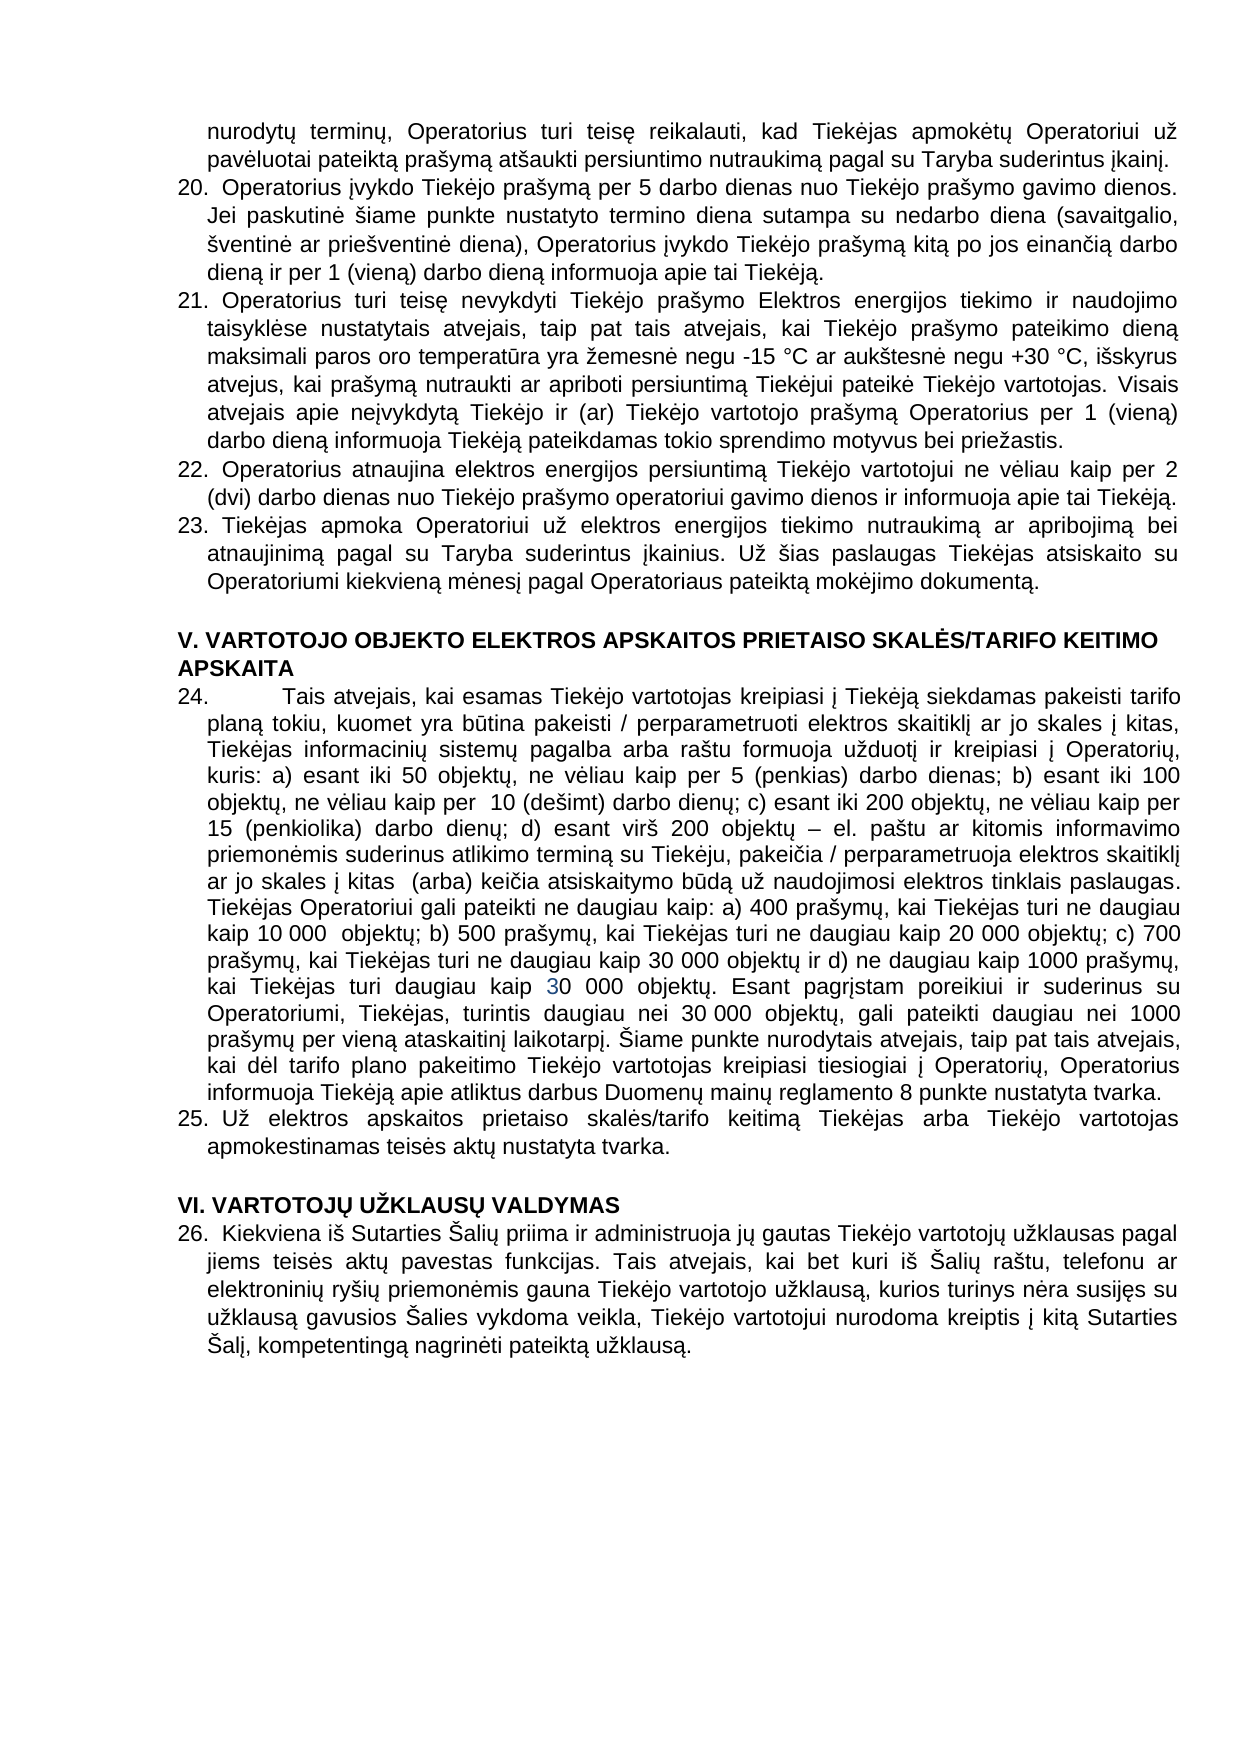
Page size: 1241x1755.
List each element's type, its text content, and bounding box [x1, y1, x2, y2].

text 20. Operatorius įvykdo Tiekėjo prašymą per 5 darbo dienas nuo Tiekėjo prašymo gavimo dienos. Jei paskutinė šiame punkte nustatyto termino diena sutampa su nedarbo diena (savaitgalio, šventinė ar priešventinė diena), Operatorius įvykdo Tiekėjo prašymą kitą po jos einančią darbo dieną ir per 1 (vieną) darbo dieną informuoja apie tai Tiekėją. [177, 174, 1179, 285]
text 25. Už elektros apskaitos prietaiso skalės/tarifo keitimą Tiekėjas arba Tiekėjo vartotojas apmokestinamas teisės aktų nustatyta tvarka. [177, 1105, 1179, 1159]
text VI. VARTOTOJŲ UŽKLAUSŲ VALDYMAS [177, 1192, 1179, 1218]
text 21. Operatorius turi teisę nevykdyti Tiekėjo prašymo Elektros energijos tiekimo ir naudojimo taisyklėse nustatytais atvejais, taip pat tais atvejais, kai Tiekėjo prašymo pateikimo dieną maksimali paros oro temperatūra yra žemesnė negu -15 °C ar aukštesnė negu +30 °C, išskyrus atvejus, kai prašymą nutraukti ar apriboti persiuntimą Tiekėjui pateikė Tiekėjo vartotojas. Visais atvejais apie neįvykdytą Tiekėjo ir (ar) Tiekėjo vartotojo prašymą Operatorius per 1 (vieną) darbo dieną informuoja Tiekėją pateikdamas tokio sprendimo motyvus bei priežastis. [177, 287, 1179, 454]
text nurodytų terminų, Operatorius turi teisę reikalauti, kad Tiekėjas apmokėtų Operatoriui už pavėluotai pateiktą prašymą atšaukti persiuntimo nutraukimą pagal su Taryba suderintus įkainį. [177, 118, 1179, 173]
text V. VARTOTOJO OBJEKTO ELEKTROS APSKAITOS PRIETAISO SKALĖS/TARIFO KEITIMO APSKAITA [177, 627, 1179, 681]
text 23. Tiekėjas apmoka Operatoriui už elektros energijos tiekimo nutraukimą ar apribojimą bei atnaujinimą pagal su Taryba suderintus įkainius. Už šias paslaugas Tiekėjas atsiskaito su Operatoriumi kiekvieną mėnesį pagal Operatoriaus pateiktą mokėjimo dokumentą. [177, 512, 1179, 594]
text 22. Operatorius atnaujina elektros energijos persiuntimą Tiekėjo vartotojui ne vėliau kaip per 2 (dvi) darbo dienas nuo Tiekėjo prašymo operatoriui gavimo dienos ir informuoja apie tai Tiekėją. [177, 456, 1179, 510]
text 26. Kiekviena iš Sutarties Šalių priima ir administruoja jų gautas Tiekėjo vartotojų užklausas pagal jiems teisės aktų pavestas funkcijas. Tais atvejais, kai bet kuri iš Šalių raštu, telefonu ar elektroninių ryšių priemonėmis gauna Tiekėjo vartotojo užklausą, kurios turinys nėra susijęs su užklausą gavusios Šalies vykdoma veikla, Tiekėjo vartotojui nurodoma kreiptis į kitą Sutarties Šalį, kompetentingą nagrinėti pateiktą užklausą. [177, 1220, 1179, 1359]
text 24. Tais atvejais, kai esamas Tiekėjo vartotojas kreipiasi į Tiekėją siekdamas pakeisti tarifo planą tokiu, kuomet yra būtina pakeisti / perparametruoti elektros skaitiklį ar jo skales į kitas, Tiekėjas informacinių sistemų pagalba arba raštu formuoja užduotį ir kreipiasi į Operatorių, kuris: a) esant iki 50 objektų, ne vėliau kaip per 5 (penkias) darbo dienas; b) esant iki 100 objektų, ne vėliau kaip per 10 (dešimt) darbo dienų; c) esant iki 200 objektų, ne vėliau kaip per 15 (penkiolika) darbo dienų; d) esant virš 200 objektų – el. paštu ar kitomis informavimo priemonėmis suderinus atlikimo terminą su Tiekėju, pakeičia / perparametruoja elektros skaitiklį ar jo skales į kitas (arba) keičia atsiskaitymo būdą už naudojimosi elektros tinklais paslaugas. Tiekėjas Operatoriui gali pateikti ne daugiau kaip: a) 400 prašymų, kai Tiekėjas turi ne daugiau kaip 10 000 objektų; b) 500 prašymų, kai Tiekėjas turi ne daugiau kaip 20 000 objektų; c) 700 prašymų, kai Tiekėjas turi ne daugiau kaip 30 000 objektų ir d) ne daugiau kaip 1000 prašymų, kai Tiekėjas turi daugiau kaip 30 000 objektų. Esant pagrįstam poreikiui ir suderinus su Operatoriumi, Tiekėjas, turintis daugiau nei 30 000 objektų, gali pateikti daugiau nei 1000 prašymų per vieną ataskaitinį laikotarpį. Šiame punkte nurodytais atvejais, taip pat tais atvejais, kai dėl tarifo plano pakeitimo Tiekėjo vartotojas kreipiasi tiesiogiai į Operatorių, Operatorius informuoja Tiekėją apie atliktus darbus Duomenų mainų reglamento 8 punkte nustatyta tvarka. [177, 683, 1181, 1105]
